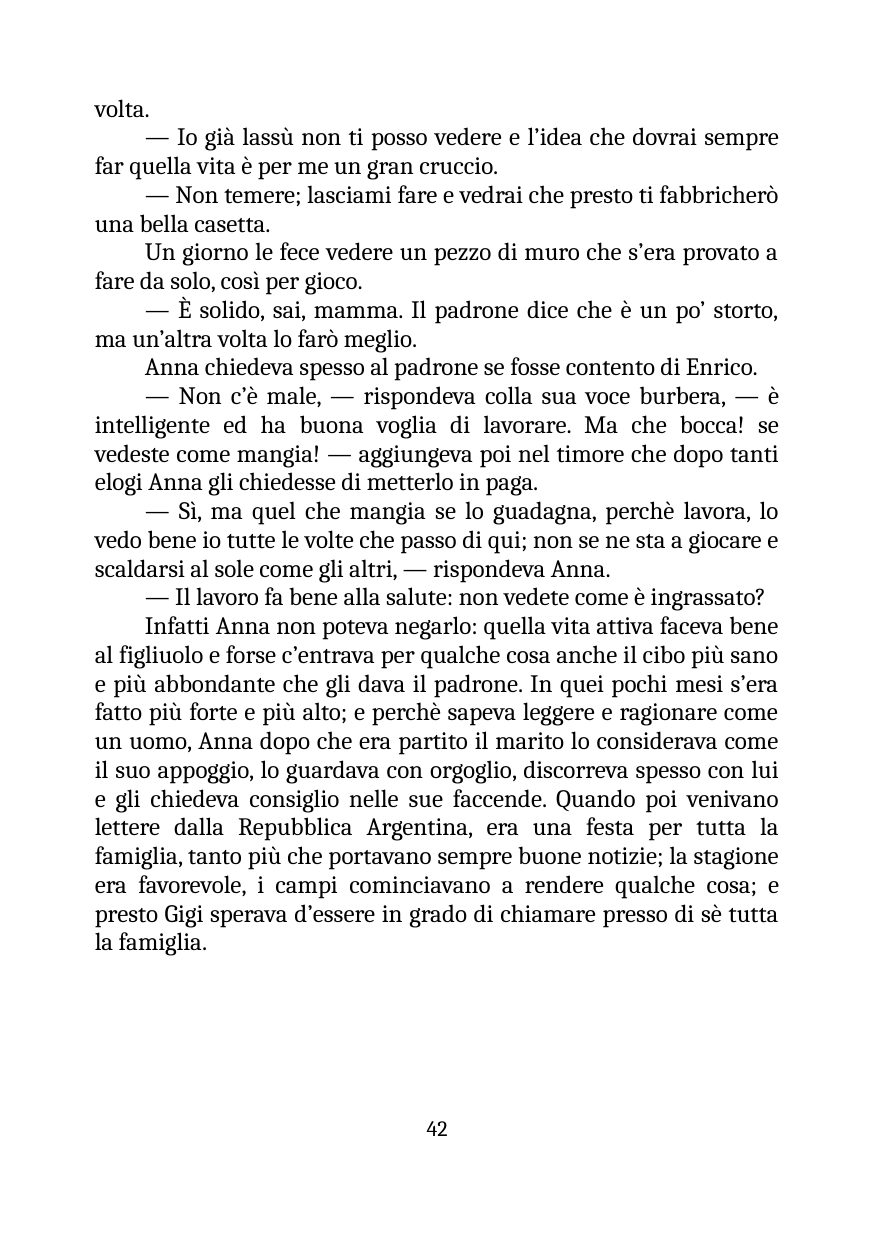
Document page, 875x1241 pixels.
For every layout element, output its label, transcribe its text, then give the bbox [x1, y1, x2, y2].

text — È solido, sai, mamma. Il padrone dice che è un po’ storto, ma un’altra volta lo farò meglio. [94, 296, 779, 353]
text Un giorno le fece vedere un pezzo di muro che s’era provato a fare da solo, così per gioco. [94, 238, 779, 296]
text — Io già lassù non ti posso vedere e l’idea che dovrai sempre far quella vita è per me un gran cruccio. [94, 123, 779, 181]
text — Non temere; lasciami fare e vedrai che presto ti fabbricherò una bella casetta. [94, 181, 779, 238]
text — Il lavoro fa bene alla salute: non vedete come è ingrassato? [94, 583, 779, 612]
text volta. [94, 94, 779, 123]
text — Non c’è male, — rispondeva colla sua voce burbera, — è intelligente ed ha buona voglia di lavorare. Ma che bocca! se vedeste come mangia! — aggiungeva poi nel timore che dopo tanti elogi Anna gli chiedesse di metterlo in paga. [94, 382, 779, 497]
text — Sì, ma quel che mangia se lo guadagna, perchè lavora, lo vedo bene io tutte le volte che passo di qui; non se ne sta a giocare e scaldarsi al sole come gli altri, — rispondeva Anna. [94, 497, 779, 583]
text Infatti Anna non poteva negarlo: quella vita attiva faceva bene al figliuolo e forse c’entrava per qualche cosa anche il cibo più sano e più abbondante che gli dava il padrone. In quei pochi mesi s’era fatto più forte e più alto; e perchè sapeva leggere e ragionare come un uomo, Anna dopo che era partito il marito lo considerava come il suo appoggio, lo guardava con orgoglio, discorreva spesso con lui e gli chiedeva consiglio nelle sue faccende. Quando poi venivano lettere dalla Repubblica Argentina, era una festa per tutta la famiglia, tanto più che portavano sempre buone notizie; la stagione era favorevole, i campi cominciavano a rendere qualche cosa; e presto Gigi sperava d’essere in grado di chiamare presso di sè tutta la famiglia. [94, 612, 779, 957]
text Anna chiedeva spesso al padrone se fosse contento di Enrico. [94, 353, 779, 382]
